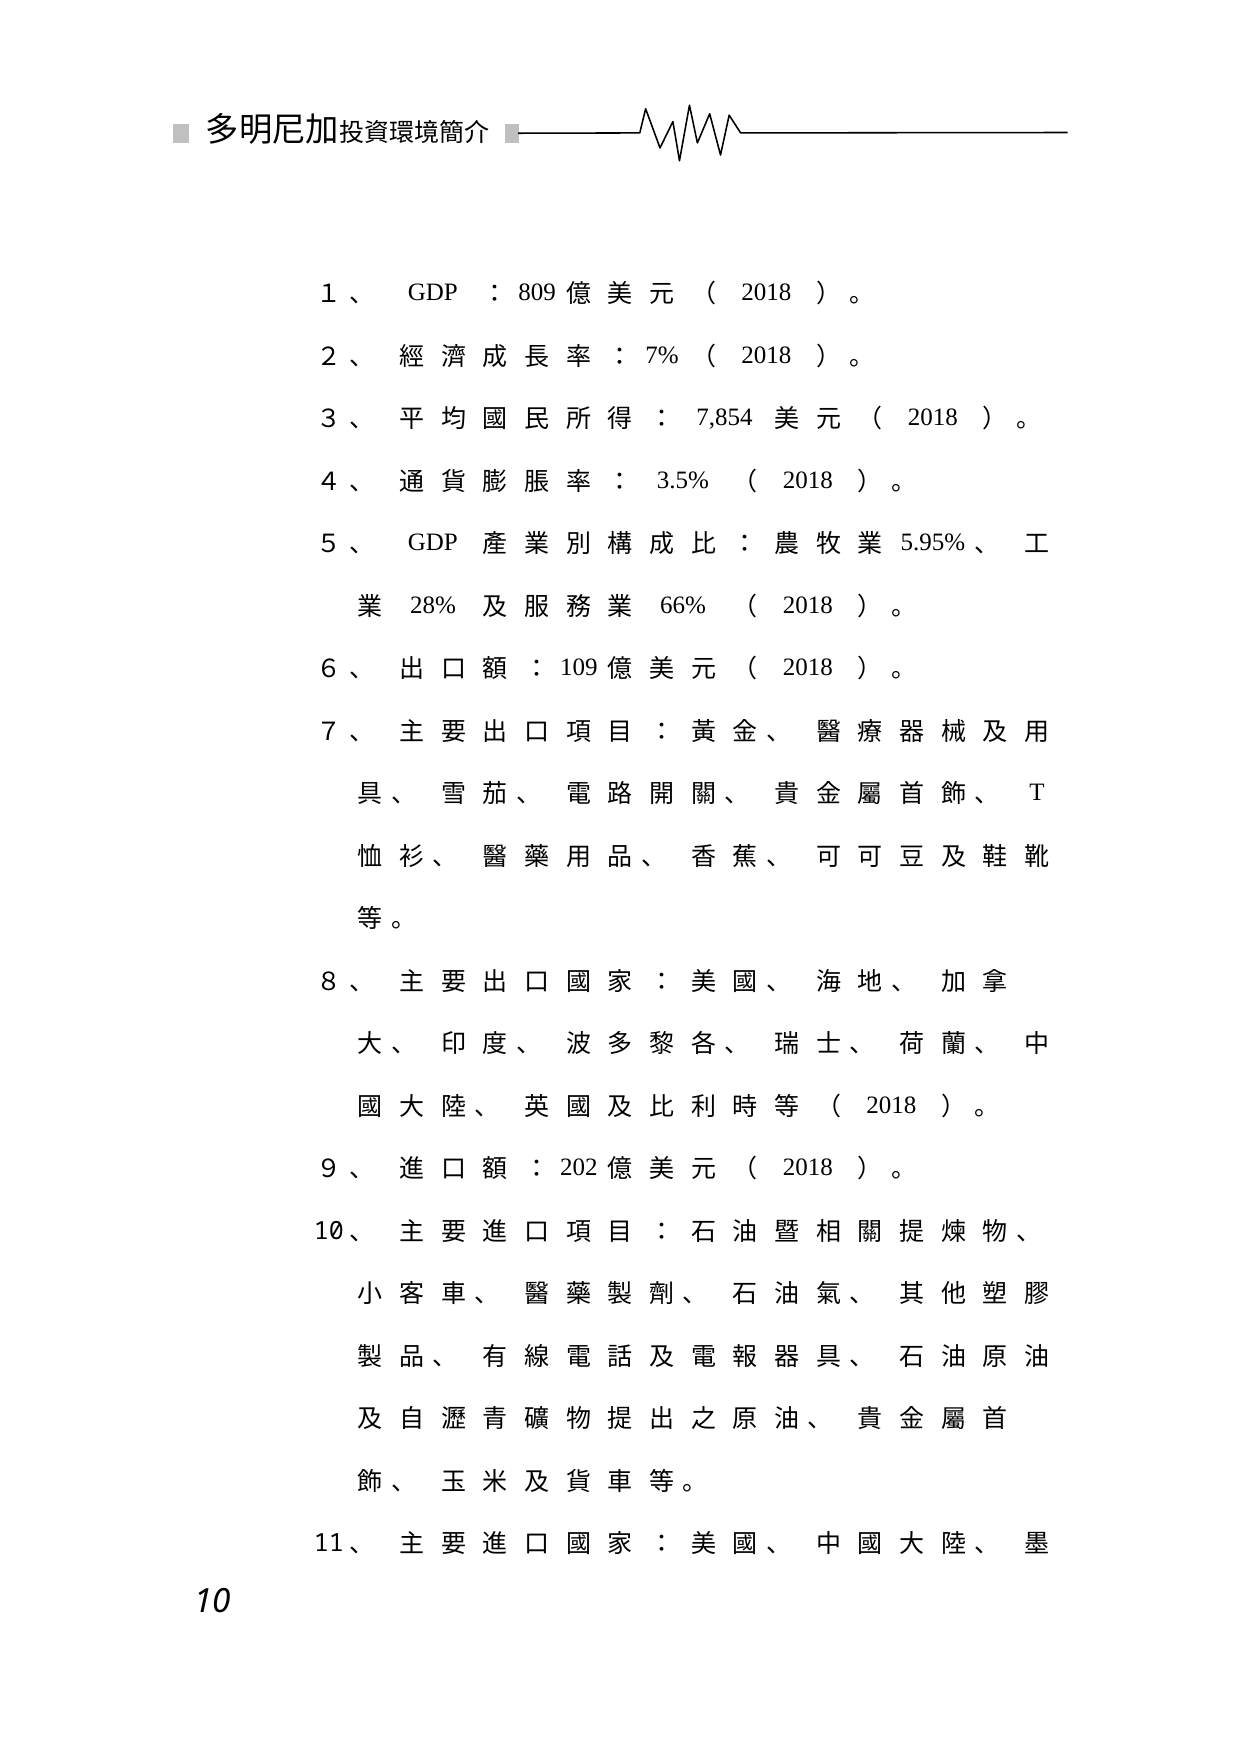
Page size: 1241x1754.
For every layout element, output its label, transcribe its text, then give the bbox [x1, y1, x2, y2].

text ４、通貨膨脹率：3.5%（2018）。 [281, 438, 1058, 500]
text ５、GDP產業別構成比：農牧業5.95%、工業28%及服務業66%（2018）。 [281, 500, 1058, 625]
text １、GDP：809億美元（2018）。 [281, 250, 1058, 313]
text 10、主要進口項目：石油暨相關提煉物、小客車、醫藥製劑、石油氣、其他塑膠製品、有線電話及電報器具、石油原油及自瀝青礦物提出之原油、貴金屬首飾、玉米及貨車等。 [281, 1188, 1058, 1500]
text ６、出口額：109億美元（2018）。 [281, 625, 1058, 688]
text ３、平均國民所得：7,854美元（2018）。 [281, 375, 1058, 438]
text ７、主要出口項目：黃金、醫療器械及用具、雪茄、電路開關、貴金屬首飾、T恤衫、醫藥用品、香蕉、可可豆及鞋靴等。 [281, 688, 1058, 938]
text ２、經濟成長率：7%（2018）。 [281, 313, 1058, 375]
text ８、主要出口國家：美國、海地、加拿大、印度、波多黎各、瑞士、荷蘭、中國大陸、英國及比利時等（2018）。 [281, 938, 1058, 1125]
text 11、主要進口國家：美國、中國大陸、墨 [281, 1500, 1058, 1563]
text ９、進口額：202億美元（2018）。 [281, 1125, 1058, 1188]
